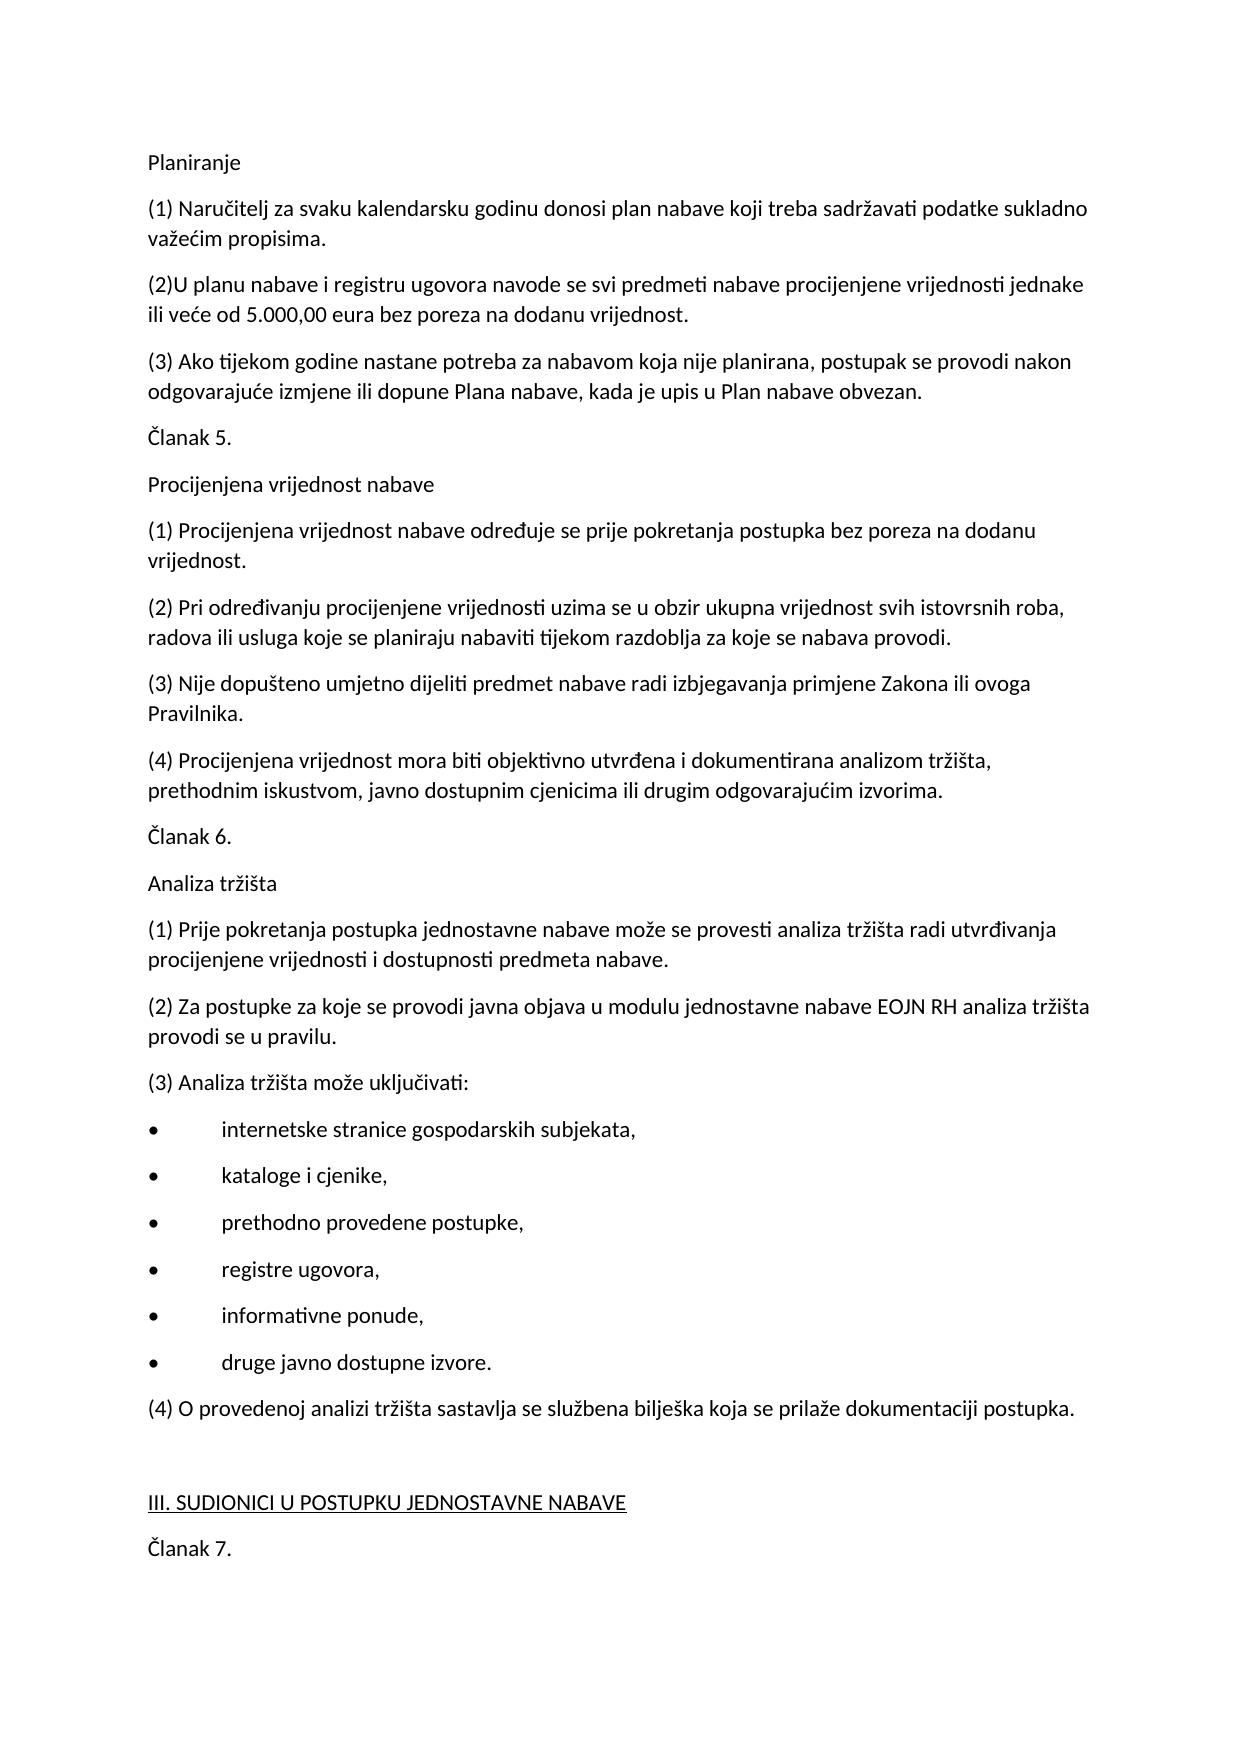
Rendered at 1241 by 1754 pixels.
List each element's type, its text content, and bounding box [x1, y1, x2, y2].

text • druge javno dostupne izvore. [148, 1348, 1093, 1376]
text (2)U planu nabave i registru ugovora navode se svi predmeti nabave procijenjene vrijednosti jednake ili veće od 5.000,00 eura bez poreza na dodanu vrijednost. [148, 271, 1093, 328]
text • informativne ponude, [148, 1301, 1093, 1329]
text (4) O provedenoj analizi tržišta sastavlja se službena bilješka koja se prilaže dokumentaciji postupka. [148, 1394, 1093, 1422]
text • prethodno provedene postupke, [148, 1208, 1093, 1236]
text (1) Naručitelj za svaku kalendarsku godinu donosi plan nabave koji treba sadržavati podatke sukladno važećim propisima. [148, 194, 1093, 252]
text • internetske stranice gospodarskih subjekata, [148, 1115, 1093, 1143]
text Članak 5. [148, 423, 1093, 452]
text • kataloge i cjenike, [148, 1162, 1093, 1190]
text Analiza tržišta [148, 869, 1093, 897]
text Članak 6. [148, 822, 1093, 851]
text (1) Prije pokretanja postupka jednostavne nabave može se provesti analiza tržišta radi utvrđivanja procijenjene vrijednosti i dostupnosti predmeta nabave. [148, 916, 1093, 973]
text Članak 7. [148, 1534, 1093, 1562]
text Procijenjena vrijednost nabave [148, 470, 1093, 498]
text III. SUDIONICI U POSTUPKU JEDNOSTAVNE NABAVE [148, 1488, 1093, 1516]
text (2) Pri određivanju procijenjene vrijednosti uzima se u obzir ukupna vrijednost svih istovrsnih roba, radova ili usluga koje se planiraju nabaviti tijekom razdoblja za koje se nabava provodi. [148, 593, 1093, 651]
text (1) Procijenjena vrijednost nabave određuje se prije pokretanja postupka bez poreza na dodanu vrijednost. [148, 517, 1093, 574]
text (4) Procijenjena vrijednost mora biti objektivno utvrđena i dokumentirana analizom tržišta, prethodnim iskustvom, javno dostupnim cjenicima ili drugim odgovarajućim izvorima. [148, 746, 1093, 804]
text • registre ugovora, [148, 1255, 1093, 1283]
text (2) Za postupke za koje se provodi javna objava u modulu jednostavne nabave EOJN RH analiza tržišta provodi se u pravilu. [148, 992, 1093, 1050]
text (3) Ako tijekom godine nastane potreba za nabavom koja nije planirana, postupak se provodi nakon odgovarajuće izmjene ili dopune Plana nabave, kada je upis u Plan nabave obvezan. [148, 347, 1093, 405]
text (3) Analiza tržišta može uključivati: [148, 1068, 1093, 1097]
text Planiranje [148, 148, 1093, 176]
text (3) Nije dopušteno umjetno dijeliti predmet nabave radi izbjegavanja primjene Zakona ili ovoga Pravilnika. [148, 669, 1093, 727]
